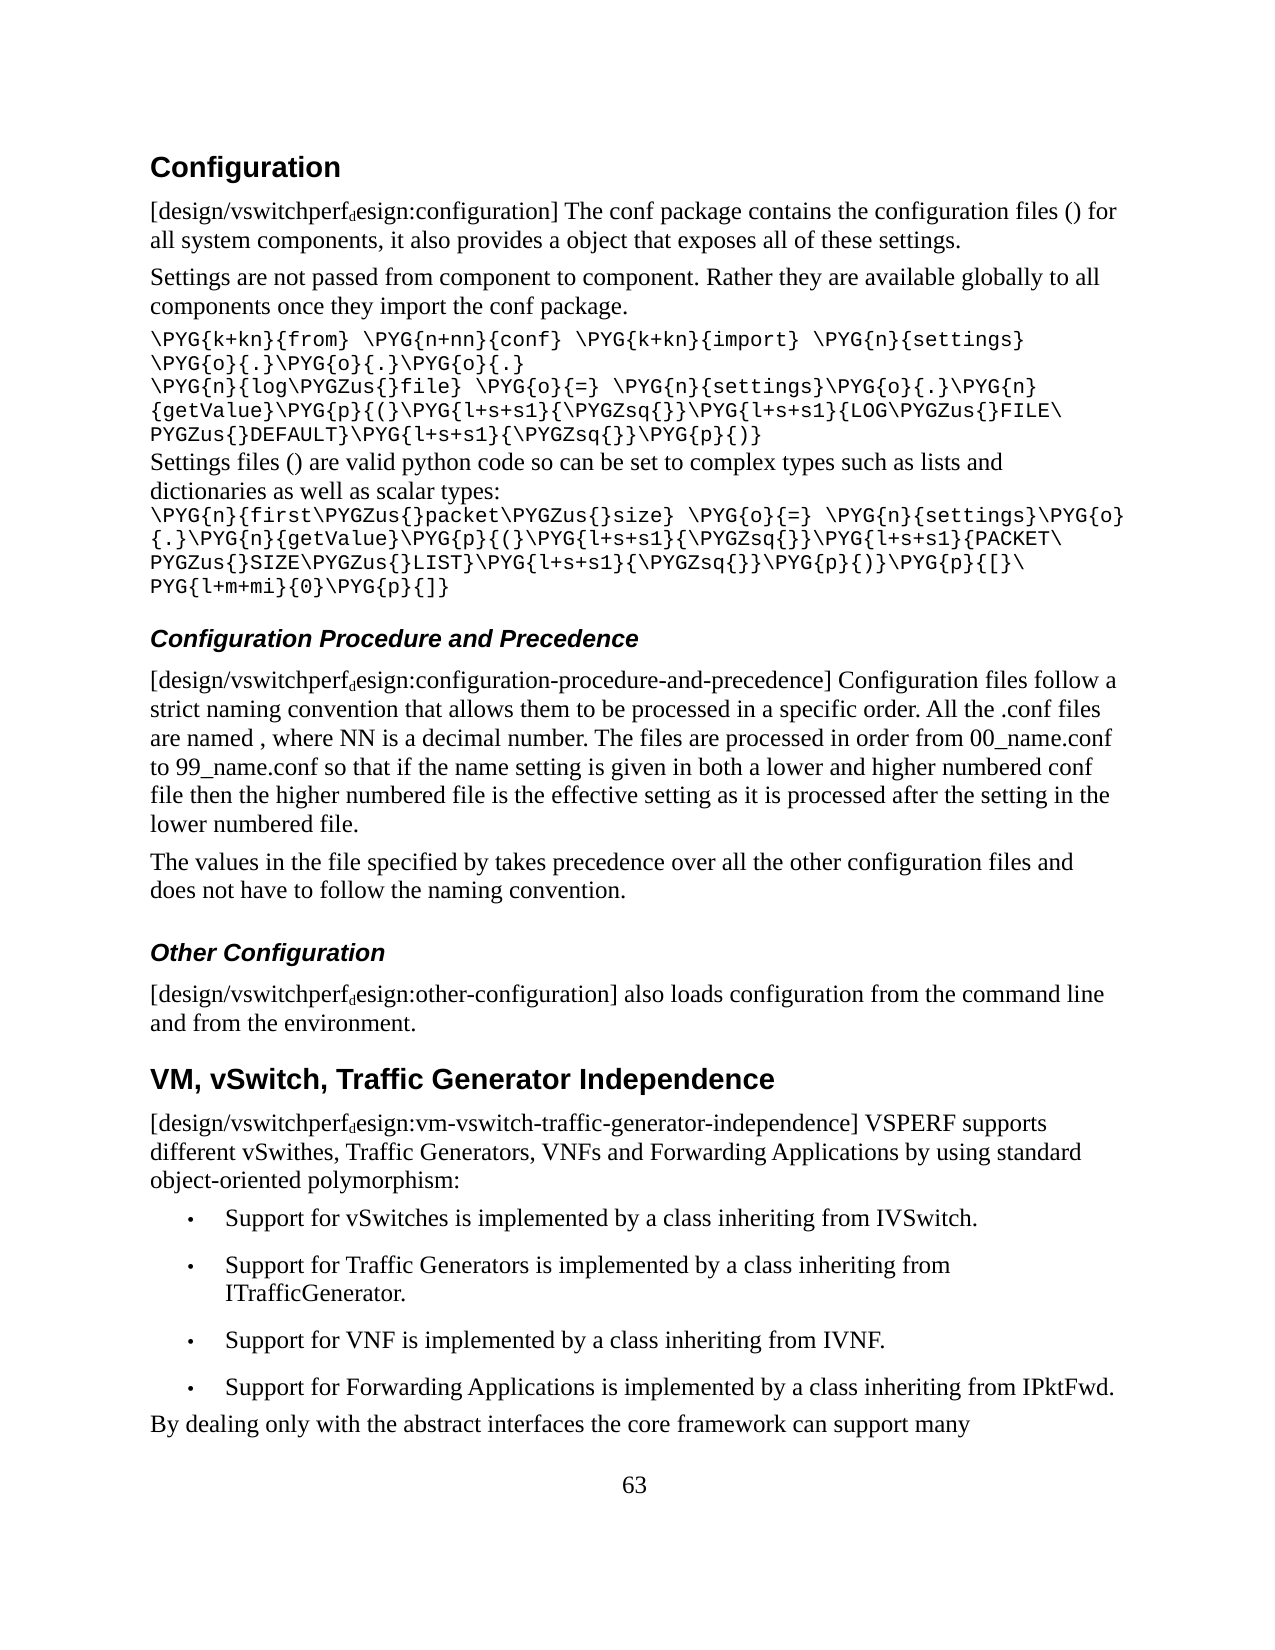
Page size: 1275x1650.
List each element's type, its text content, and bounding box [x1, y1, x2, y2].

text Settings are not passed from component to component. Rather they are available globally to all components once they import the conf package. [150, 262, 1125, 320]
text [design/vswitchperfdesign:configuration-procedure-and-precedence] Configuration files follow a strict naming convention that allows them to be processed in a specific order. All the .conf files are named , where NN is a decimal number. The files are processed in order from 00_name.conf to 99_name.conf so that if the name setting is given in both a lower and higher numbered conf file then the higher numbered file is the effective setting as it is processed after the setting in the lower numbered file. [150, 665, 1125, 838]
text [design/vswitchperfdesign:configuration] The conf package contains the configuration files () for all system components, it also provides a object that exposes all of these settings. [150, 196, 1125, 253]
subtitle VM, vSwitch, Traffic Generator Independence [150, 1062, 1125, 1095]
text By dealing only with the abstract interfaces the core framework can support many [150, 1409, 1125, 1438]
text The values in the file specified by takes precedence over all the other configuration files and does not have to follow the naming convention. [150, 847, 1125, 904]
text [design/vswitchperfdesign:vm-vswitch-traffic-generator-independence] VSPERF supports different vSwithes, Traffic Generators, VNFs and Forwarding Applications by using standard object-oriented polymorphism: [150, 1108, 1125, 1194]
text \PYG{k+kn}{from} \PYG{n+nn}{conf} \PYG{k+kn}{import} \PYG{n}{settings} [150, 329, 1125, 353]
text Settings files () are valid python code so can be set to complex types such as lists and dictionaries as well as scalar types: [150, 447, 1125, 505]
subtitle Other Configuration [150, 938, 1125, 967]
list Support for Forwarding Applications is implemented by a class inheriting from IPktFwd. [187, 1372, 1125, 1401]
text \PYG{n}{log\PYGZus{}file} \PYG{o}{=} \PYG{n}{settings}\PYG{o}{.}\PYG{n}{getValue}\PYG{p}{(}\PYG{l+s+s1}{\PYGZsq{}}\PYG{l+s+s1}{LOG\PYGZus{}FILE\PYGZus{}DEFAULT}\PYG{l+s+s1}{\PYGZsq{}}\PYG{p}{)} [150, 376, 1125, 447]
text [design/vswitchperfdesign:other-configuration] also loads configuration from the command line and from the environment. [150, 979, 1125, 1037]
text \PYG{o}{.}\PYG{o}{.}\PYG{o}{.} [150, 353, 1125, 376]
text \PYG{n}{first\PYGZus{}packet\PYGZus{}size} \PYG{o}{=} \PYG{n}{settings}\PYG{o}{.}\PYG{n}{getValue}\PYG{p}{(}\PYG{l+s+s1}{\PYGZsq{}}\PYG{l+s+s1}{PACKET\PYGZus{}SIZE\PYGZus{}LIST}\PYG{l+s+s1}{\PYGZsq{}}\PYG{p}{)}\PYG{p}{[}\PYG{l+m+mi}{0}\PYG{p}{]} [150, 505, 1125, 599]
list Support for Traffic Generators is implemented by a class inheriting from ITrafficGenerator. [187, 1250, 1125, 1307]
list Support for vSwitches is implemented by a class inheriting from IVSwitch. [187, 1203, 1125, 1232]
subtitle Configuration [150, 150, 1125, 183]
list Support for VNF is implemented by a class inheriting from IVNF. [187, 1325, 1125, 1354]
subtitle Configuration Procedure and Precedence [150, 624, 1125, 653]
